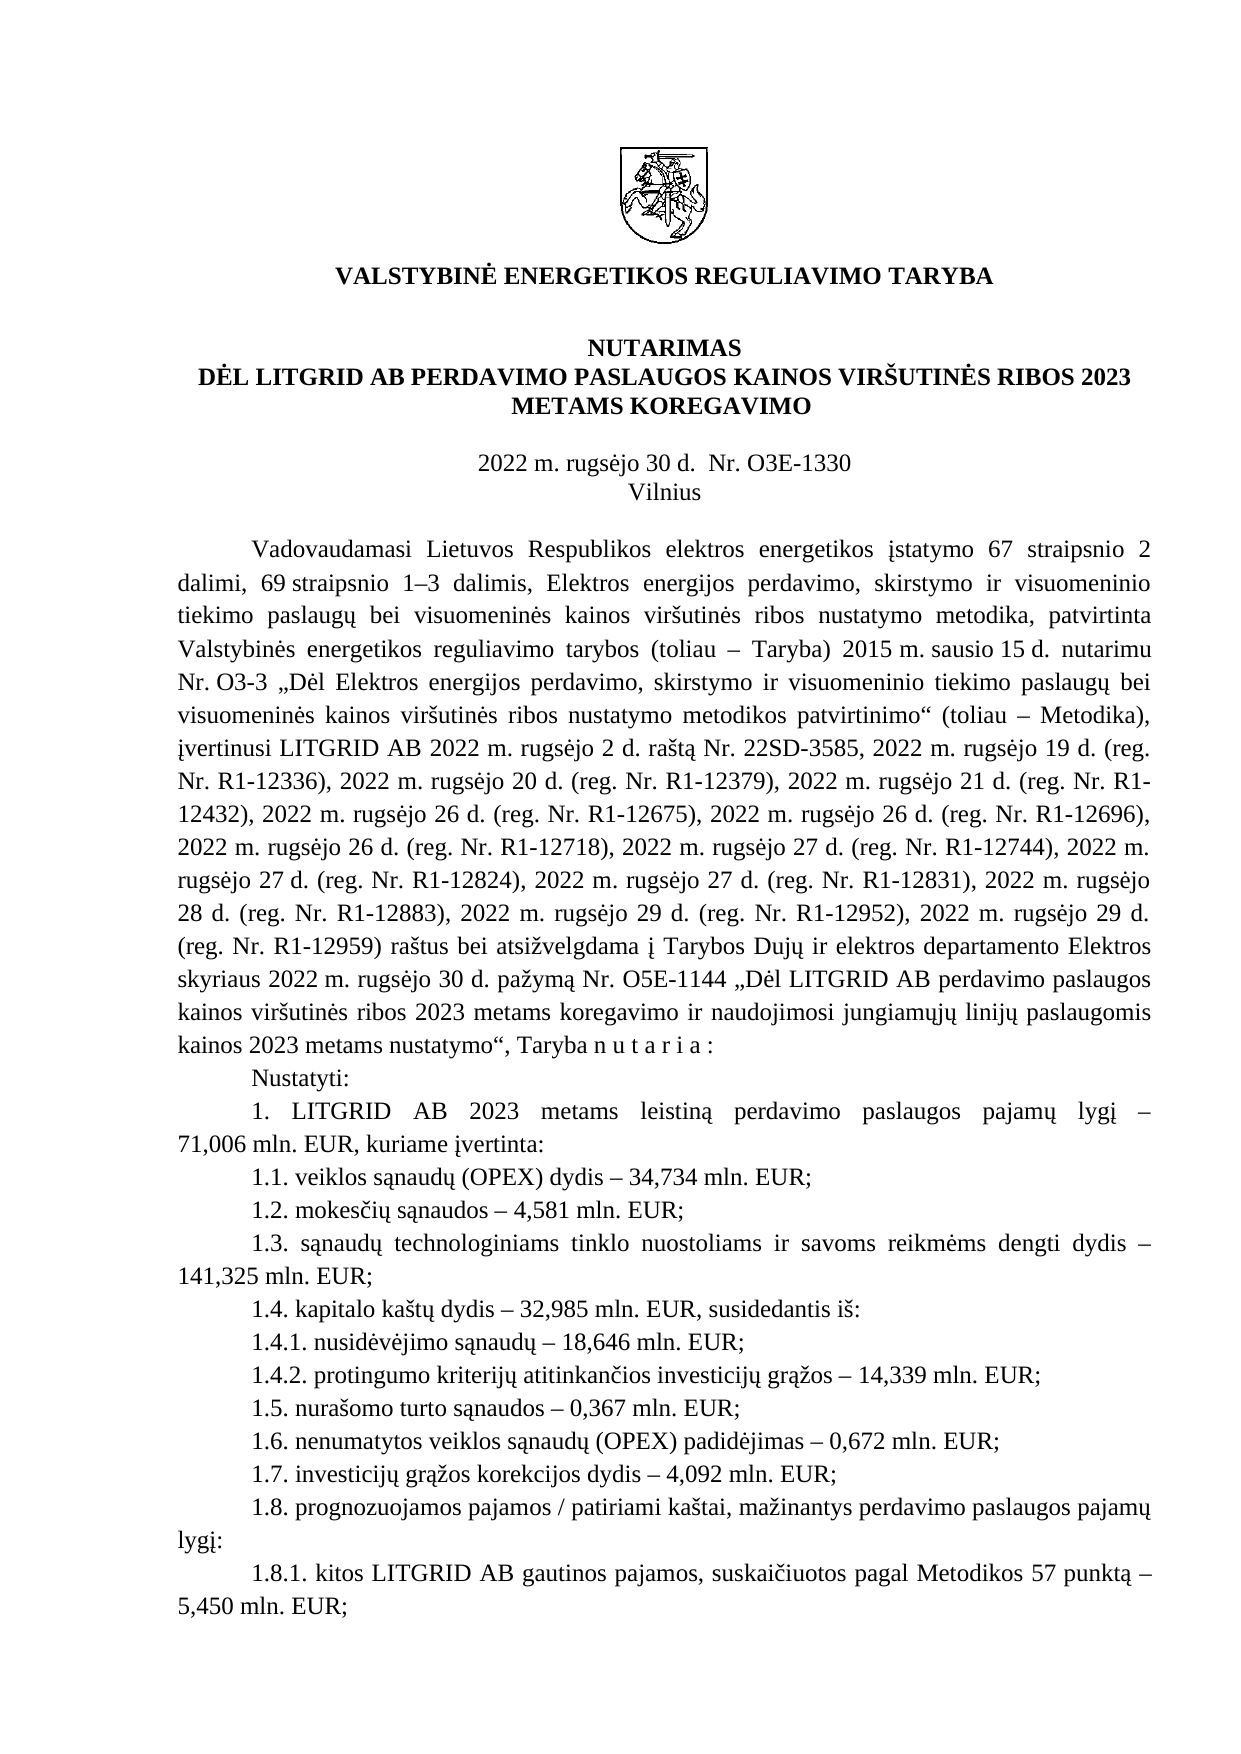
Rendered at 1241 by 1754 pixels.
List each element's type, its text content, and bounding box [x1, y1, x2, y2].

text 2022 m. rugsėjo 30 d. Nr. O3E-1330 [177, 448, 1152, 477]
text Vilnius [177, 477, 1152, 506]
text VALSTYBINĖ ENERGETIKOS REGULIAVIMO TARYBA [177, 261, 1152, 290]
text 1.7. investicijų grąžos korekcijos dydis – 4,092 mln. EUR; [177, 1459, 1152, 1488]
text 1.4.2. protingumo kriterijų atitinkančios investicijų grąžos – 14,339 mln. EUR; [177, 1360, 1152, 1389]
text 1.8.1. kitos LITGRID AB gautinos pajamos, suskaičiuotos pagal Metodikos 57 punktą – 5,450 mln. EUR; [177, 1558, 1152, 1620]
text 1.5. nurašomo turto sąnaudos – 0,367 mln. EUR; [177, 1393, 1152, 1422]
text nutarimas [177, 333, 1152, 362]
text 1.2. mokesčių sąnaudos – 4,581 mln. EUR; [177, 1195, 1152, 1224]
text 1.4. kapitalo kaštų dydis – 32,985 mln. EUR, susidedantis iš: [177, 1294, 1152, 1323]
text 1.1. veiklos sąnaudų (OPEX) dydis – 34,734 mln. EUR; [177, 1162, 1152, 1191]
text 1.6. nenumatytos veiklos sąnaudų (OPEX) padidėjimas – 0,672 mln. EUR; [177, 1426, 1152, 1455]
text Nustatyti: [177, 1063, 1152, 1092]
text 1.8. prognozuojamos pajamos / patiriami kaštai, mažinantys perdavimo paslaugos pajamų lygį: [177, 1492, 1152, 1554]
text 1. LITGRID AB 2023 metams leistiną perdavimo paslaugos pajamų lygį – 71,006 mln. EUR, kuriame įvertinta: [177, 1096, 1152, 1158]
text DĖL litgrid ab perdavimo PASLAUGOS kainOS viršutinĖS ribOS 2023 metams KOREGAVIMO [177, 362, 1152, 419]
text Vadovaudamasi Lietuvos Respublikos elektros energetikos įstatymo 67 straipsnio 2 dalimi, 69 straipsnio 1–3 dalimis, Elektros energijos perdavimo, skirstymo ir visuomeninio tiekimo paslaugų bei visuomeninės kainos viršutinės ribos nustatymo metodika, patvirtinta Valstybinės energetikos reguliavimo tarybos (toliau ‒ Taryba) 2015 m. sausio 15 d. nutarimu Nr. O3-3 „Dėl Elektros energijos perdavimo, skirstymo ir visuomeninio tiekimo paslaugų bei visuomeninės kainos viršutinės ribos nustatymo metodikos patvirtinimo“ (toliau – Metodika), įvertinusi LITGRID AB 2022 m. rugsėjo 2 d. raštą Nr. 22SD-3585, 2022 m. rugsėjo 19 d. (reg. Nr. R1-12336), 2022 m. rugsėjo 20 d. (reg. Nr. R1-12379), 2022 m. rugsėjo 21 d. (reg. Nr. R1-12432), 2022 m. rugsėjo 26 d. (reg. Nr. R1-12675), 2022 m. rugsėjo 26 d. (reg. Nr. R1-12696), 2022 m. rugsėjo 26 d. (reg. Nr. R1-12718), 2022 m. rugsėjo 27 d. (reg. Nr. R1-12744), 2022 m. rugsėjo 27 d. (reg. Nr. R1-12824), 2022 m. rugsėjo 27 d. (reg. Nr. R1-12831), 2022 m. rugsėjo 28 d. (reg. Nr. R1-12883), 2022 m. rugsėjo 29 d. (reg. Nr. R1-12952), 2022 m. rugsėjo 29 d. (reg. Nr. R1-12959) raštus bei atsižvelgdama į Tarybos Dujų ir elektros departamento Elektros skyriaus 2022 m. rugsėjo 30 d. pažymą Nr. O5E-1144 „Dėl LITGRID AB perdavimo paslaugos kainos viršutinės ribos 2023 metams koregavimo ir naudojimosi jungiamųjų linijų paslaugomis kainos 2023 metams nustatymo“, Taryba nutaria: [177, 534, 1152, 1059]
text 1.3. sąnaudų technologiniams tinklo nuostoliams ir savoms reikmėms dengti dydis – 141,325 mln. EUR; [177, 1228, 1152, 1290]
text 1.4.1. nusidėvėjimo sąnaudų – 18,646 mln. EUR; [177, 1327, 1152, 1356]
